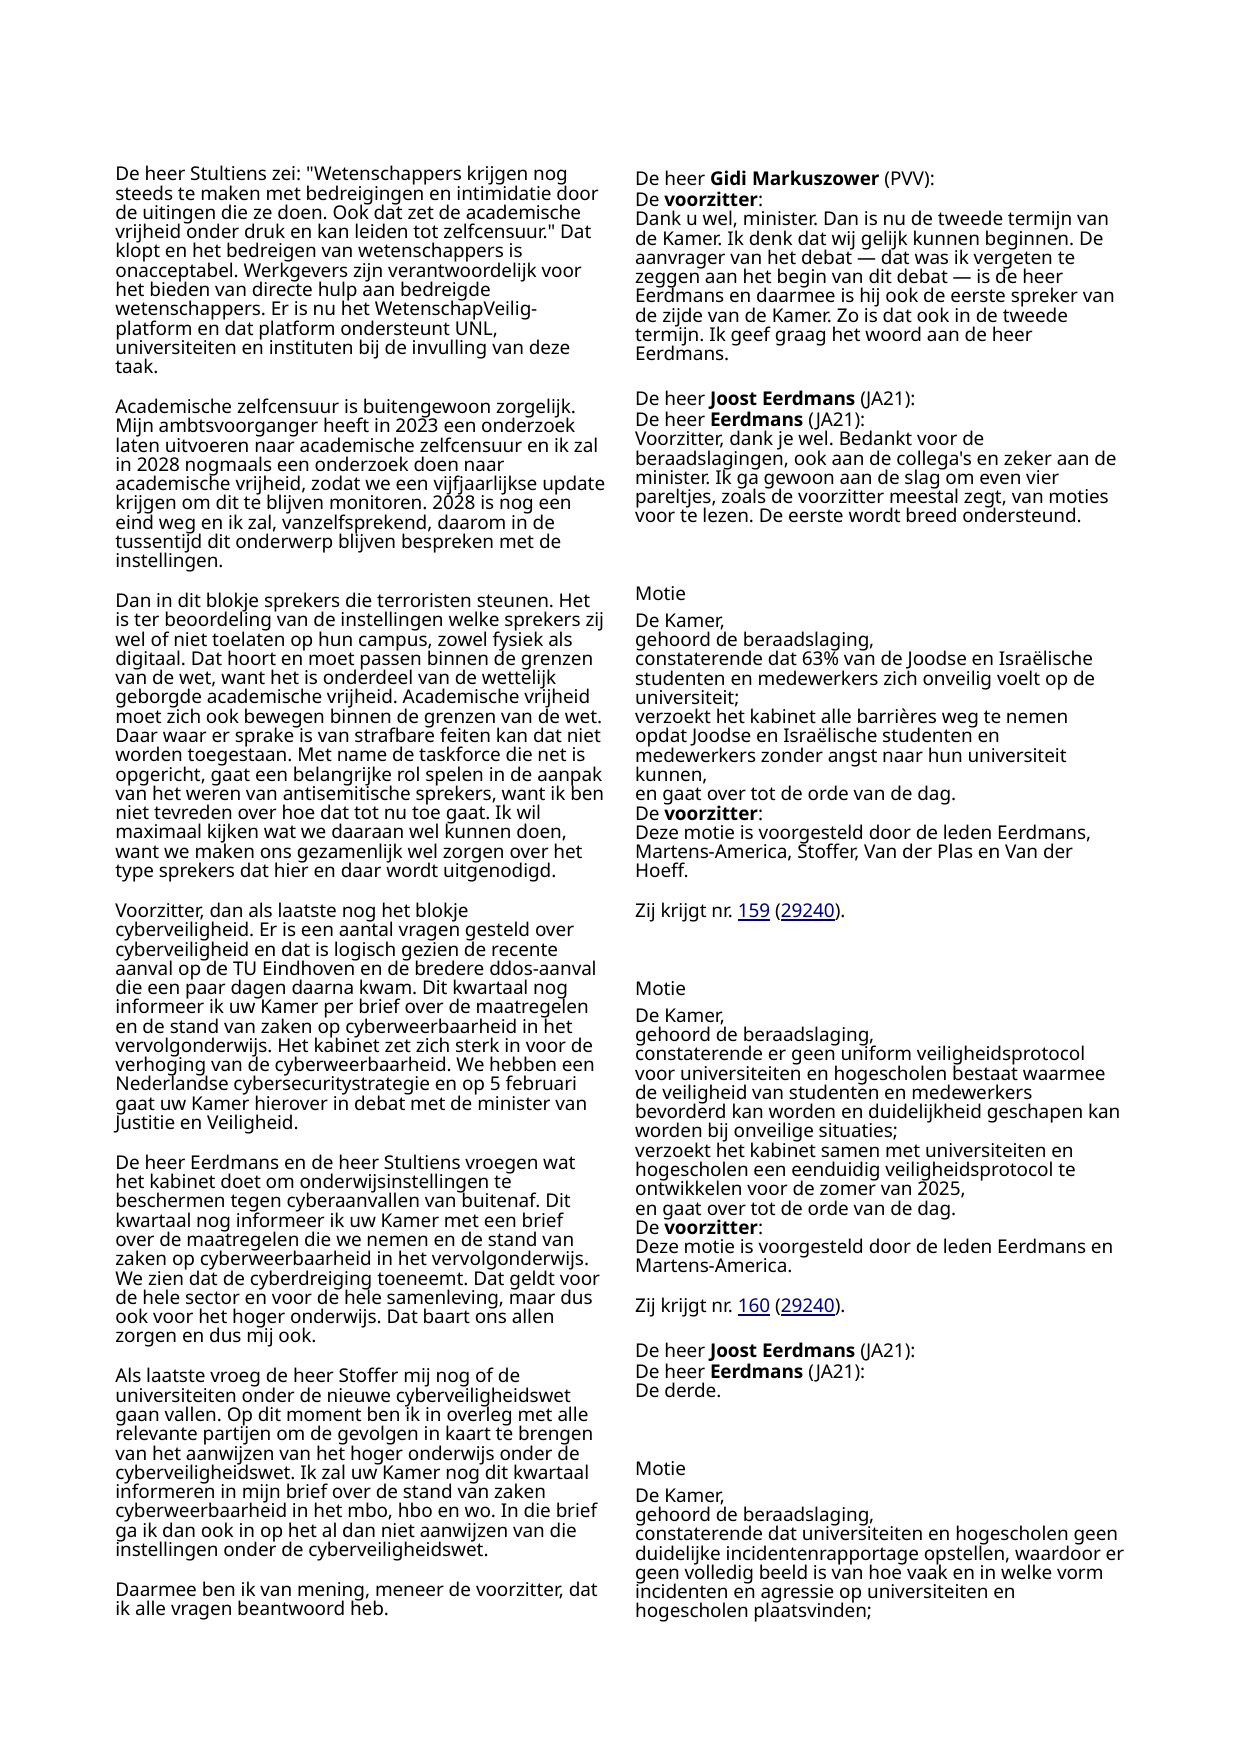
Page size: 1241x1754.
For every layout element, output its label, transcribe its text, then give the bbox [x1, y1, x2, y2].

text en gaat over tot de orde van de dag. [635, 785, 1125, 804]
text De voorzitter: [635, 804, 1125, 824]
text Daarmee ben ik van mening, meneer de voorzitter, dat ik alle vragen beantwoord heb. [115, 1581, 605, 1619]
text Deze motie is voorgesteld door de leden Eerdmans en Martens-America. [635, 1238, 1125, 1277]
text Als laatste vroeg de heer Stoffer mij nog of de universiteiten onder de nieuwe cyberveiligheidswet gaan vallen. Op dit moment ben ik in overleg met alle relevante partijen om de gevolgen in kaart te brengen van het aanwijzen van het hoger onderwijs onder de cyberveiligheidswet. Ik zal uw Kamer nog dit kwartaal informeren in mijn brief over de stand van zaken cyberweerbaarheid in het mbo, hbo en wo. In die brief ga ik dan ook in op het al dan niet aanwijzen van die instellingen onder de cyberveiligheidswet. [115, 1367, 605, 1560]
text gehoord de beraadslaging, [635, 1026, 1125, 1045]
text Motie [635, 1455, 1125, 1481]
text De heer Eerdmans en de heer Stultiens vroegen wat het kabinet doet om onderwijsinstellingen te beschermen tegen cyberaanvallen van buitenaf. Dit kwartaal nog informeer ik uw Kamer met een brief over de maatregelen die we nemen en de stand van zaken op cyberweerbaarheid in het vervolgonderwijs. We zien dat de cyberdreiging toeneemt. Dat geldt voor de hele sector en voor de hele samenleving, maar dus ook voor het hoger onderwijs. Dat baart ons allen zorgen en dus mij ook. [115, 1154, 605, 1347]
text constaterende dat universiteiten en hogescholen geen duidelijke incidentenrapportage opstellen, waardoor er geen volledig beeld is van hoe vaak en in welke vorm incidenten en agressie op universiteiten en hogescholen plaatsvinden; [635, 1525, 1125, 1622]
text en gaat over tot de orde van de dag. [635, 1199, 1125, 1219]
text De derde. [635, 1382, 1125, 1402]
text De heer Eerdmans (JA21): [635, 411, 1125, 430]
text De Kamer, [635, 612, 1125, 631]
text verzoekt het kabinet alle barrières weg te nemen opdat Joodse en Israëlische studenten en medewerkers zonder angst naar hun universiteit kunnen, [635, 708, 1125, 785]
text Zij krijgt nr. 159 (29240). [635, 902, 1125, 922]
text gehoord de beraadslaging, [635, 631, 1125, 650]
text Zij krijgt nr. 160 (29240). [635, 1297, 1125, 1317]
text Motie [635, 580, 1125, 606]
text De heer Joost Eerdmans (JA21): [635, 1337, 1125, 1363]
text Deze motie is voorgesteld door de leden Eerdmans, Martens-America, Stoffer, Van der Plas en Van der Hoeff. [635, 824, 1125, 882]
text De heer Eerdmans (JA21): [635, 1363, 1125, 1382]
text De heer Joost Eerdmans (JA21): [635, 385, 1125, 411]
text De heer Gidi Markuszower (PVV): [635, 165, 1125, 191]
text Academische zelfcensuur is buitengewoon zorgelijk. Mijn ambtsvoorganger heeft in 2023 een onderzoek laten uitvoeren naar academische zelfcensuur en ik zal in 2028 nogmaals een onderzoek doen naar academische vrijheid, zodat we een vijfjaarlijkse update krijgen om dit te blijven monitoren. 2028 is nog een eind weg en ik zal, vanzelfsprekend, daarom in de tussentijd dit onderwerp blijven bespreken met de instellingen. [115, 398, 605, 571]
text De Kamer, [635, 1487, 1125, 1506]
text Motie [635, 975, 1125, 1001]
text constaterende dat 63% van de Joodse en Israëlische studenten en medewerkers zich onveilig voelt op de universiteit; [635, 650, 1125, 708]
text constaterende er geen uniform veiligheidsprotocol voor universiteiten en hogescholen bestaat waarmee de veiligheid van studenten en medewerkers bevorderd kan worden en duidelijkheid geschapen kan worden bij onveilige situaties; [635, 1045, 1125, 1142]
text De heer Stultiens zei: "Wetenschappers krijgen nog steeds te maken met bedreigingen en intimidatie door de uitingen die ze doen. Ook dat zet de academische vrijheid onder druk en kan leiden tot zelfcensuur." Dat klopt en het bedreigen van wetenschappers is onacceptabel. Werkgevers zijn verantwoordelijk voor het bieden van directe hulp aan bedreigde wetenschappers. Er is nu het WetenschapVeilig-platform en dat platform ondersteunt UNL, universiteiten en instituten bij de invulling van deze taak. [115, 165, 605, 377]
text Dank u wel, minister. Dan is nu de tweede termijn van de Kamer. Ik denk dat wij gelijk kunnen beginnen. De aanvrager van het debat — dat was ik vergeten te zeggen aan het begin van dit debat — is de heer Eerdmans en daarmee is hij ook de eerste spreker van de zijde van de Kamer. Zo is dat ook in de tweede termijn. Ik geef graag het woord aan de heer Eerdmans. [635, 210, 1125, 364]
text verzoekt het kabinet samen met universiteiten en hogescholen een eenduidig veiligheidsprotocol te ontwikkelen voor de zomer van 2025, [635, 1142, 1125, 1199]
text Voorzitter, dan als laatste nog het blokje cyberveiligheid. Er is een aantal vragen gesteld over cyberveiligheid en dat is logisch gezien de recente aanval op de TU Eindhoven en de bredere ddos-aanval die een paar dagen daarna kwam. Dit kwartaal nog informeer ik uw Kamer per brief over de maatregelen en de stand van zaken op cyberweerbaarheid in het vervolgonderwijs. Het kabinet zet zich sterk in voor de verhoging van de cyberweerbaarheid. We hebben een Nederlandse cybersecuritystrategie en op 5 februari gaat uw Kamer hierover in debat met de minister van Justitie en Veiligheid. [115, 902, 605, 1133]
text Dan in dit blokje sprekers die terroristen steunen. Het is ter beoordeling van de instellingen welke sprekers zij wel of niet toelaten op hun campus, zowel fysiek als digitaal. Dat hoort en moet passen binnen de grenzen van de wet, want het is onderdeel van de wettelijk geborgde academische vrijheid. Academische vrijheid moet zich ook bewegen binnen de grenzen van de wet. Daar waar er sprake is van strafbare feiten kan dat niet worden toegestaan. Met name de taskforce die net is opgericht, gaat een belangrijke rol spelen in de aanpak van het weren van antisemitische sprekers, want ik ben niet tevreden over hoe dat tot nu toe gaat. Ik wil maximaal kijken wat we daaraan wel kunnen doen, want we maken ons gezamenlijk wel zorgen over het type sprekers dat hier en daar wordt uitgenodigd. [115, 592, 605, 881]
text De Kamer, [635, 1007, 1125, 1026]
text De voorzitter: [635, 191, 1125, 210]
text gehoord de beraadslaging, [635, 1506, 1125, 1525]
text Voorzitter, dank je wel. Bedankt voor de beraadslagingen, ook aan de collega's en zeker aan de minister. Ik ga gewoon aan de slag om even vier pareltjes, zoals de voorzitter meestal zegt, van moties voor te lezen. De eerste wordt breed ondersteund. [635, 430, 1125, 527]
text De voorzitter: [635, 1219, 1125, 1238]
